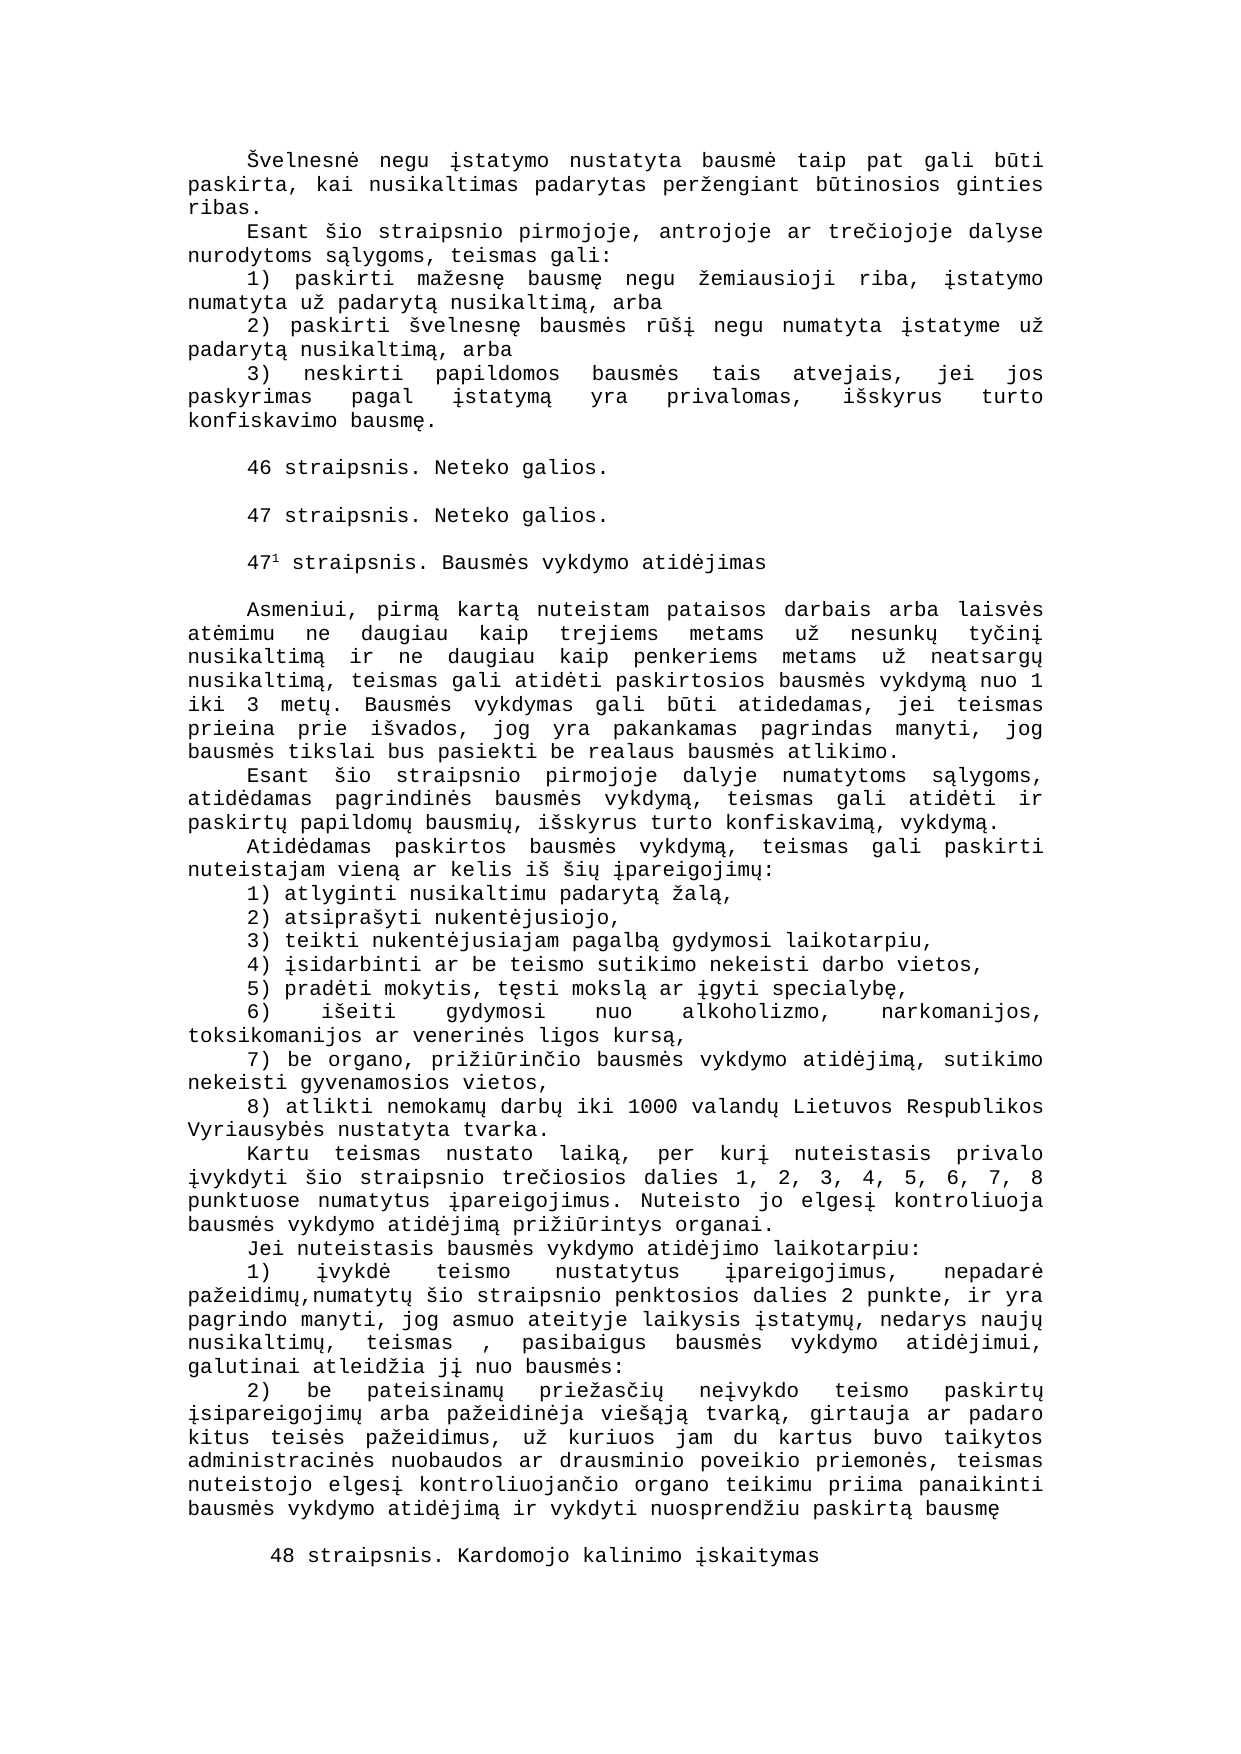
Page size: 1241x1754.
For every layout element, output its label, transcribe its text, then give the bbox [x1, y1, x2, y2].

text 2) atsiprašyti nukentėjusiojo, [187, 907, 1044, 930]
text 1) įvykdė teismo nustatytus įpareigojimus, nepadarė pažeidimų,numatytų šio straipsnio penktosios dalies 2 punkte, ir yra pagrindo manyti, jog asmuo ateityje laikysis įstatymų, nedarys naujų nusikaltimų, teismas , pasibaigus bausmės vykdymo atidėjimui, galutinai atleidžia jį nuo bausmės: [187, 1261, 1044, 1379]
text 1) paskirti mažesnę bausmę negu žemiausioji riba, įstatymo numatyta už padarytą nusikaltimą, arba [187, 268, 1044, 316]
text 3) teikti nukentėjusiajam pagalbą gydymosi laikotarpiu, [187, 930, 1044, 954]
text 3) neskirti papildomos bausmės tais atvejais, jei jos paskyrimas pagal įstatymą yra privalomas, išskyrus turto konfiskavimo bausmę. [187, 363, 1044, 434]
text Atidėdamas paskirtos bausmės vykdymą, teismas gali paskirti nuteistajam vieną ar kelis iš šių įpareigojimų: [187, 836, 1044, 883]
text Kartu teismas nustato laiką, per kurį nuteistasis privalo įvykdyti šio straipsnio trečiosios dalies 1, 2, 3, 4, 5, 6, 7, 8 punktuose numatytus įpareigojimus. Nuteisto jo elgesį kontroliuoja bausmės vykdymo atidėjimą prižiūrintys organai. [187, 1143, 1044, 1238]
text Asmeniui, pirmą kartą nuteistam pataisos darbais arba laisvės atėmimu ne daugiau kaip trejiems metams už nesunkų tyčinį nusikaltimą ir ne daugiau kaip penkeriems metams už neatsargų nusikaltimą, teismas gali atidėti paskirtosios bausmės vykdymą nuo 1 iki 3 metų. Bausmės vykdymas gali būti atidedamas, jei teismas prieina prie išvados, jog yra pakankamas pagrindas manyti, jog bausmės tikslai bus pasiekti be realaus bausmės atlikimo. [187, 599, 1044, 765]
text Esant šio straipsnio pirmojoje dalyje numatytoms sąlygoms, atidėdamas pagrindinės bausmės vykdymą, teismas gali atidėti ir paskirtų papildomų bausmių, išskyrus turto konfiskavimą, vykdymą. [187, 765, 1044, 836]
text 47 straipsnis. Neteko galios. [187, 505, 1044, 528]
text Švelnesnė negu įstatymo nustatyta bausmė taip pat gali būti paskirta, kai nusikaltimas padarytas peržengiant būtinosios ginties ribas. [187, 150, 1044, 221]
text 5) pradėti mokytis, tęsti mokslą ar įgyti specialybę, [187, 978, 1044, 1001]
text 1) atlyginti nusikaltimu padarytą žalą, [187, 883, 1044, 907]
text 471 straipsnis. Bausmės vykdymo atidėjimas [187, 552, 1044, 576]
text Jei nuteistasis bausmės vykdymo atidėjimo laikotarpiu: [187, 1238, 1044, 1261]
text 46 straipsnis. Neteko galios. [187, 457, 1044, 481]
text 7) be organo, prižiūrinčio bausmės vykdymo atidėjimą, sutikimo nekeisti gyvenamosios vietos, [187, 1048, 1044, 1096]
text 4) įsidarbinti ar be teismo sutikimo nekeisti darbo vietos, [187, 954, 1044, 978]
text 48 straipsnis. Kardomojo kalinimo įskaitymas [210, 1545, 1044, 1569]
text Esant šio straipsnio pirmojoje, antrojoje ar trečiojoje dalyse nurodytoms sąlygoms, teismas gali: [187, 221, 1044, 268]
text 6) išeiti gydymosi nuo alkoholizmo, narkomanijos, toksikomanijos ar venerinės ligos kursą, [187, 1001, 1044, 1048]
text 2) paskirti švelnesnę bausmės rūšį negu numatyta įstatyme už padarytą nusikaltimą, arba [187, 316, 1044, 363]
text 2) be pateisinamų priežasčių neįvykdo teismo paskirtų įsipareigojimų arba pažeidinėja viešąją tvarką, girtauja ar padaro kitus teisės pažeidimus, už kuriuos jam du kartus buvo taikytos administracinės nuobaudos ar drausminio poveikio priemonės, teismas nuteistojo elgesį kontroliuojančio organo teikimu priima panaikinti bausmės vykdymo atidėjimą ir vykdyti nuosprendžiu paskirtą bausmę [187, 1379, 1044, 1521]
text 8) atlikti nemokamų darbų iki 1000 valandų Lietuvos Respublikos Vyriausybės nustatyta tvarka. [187, 1096, 1044, 1143]
